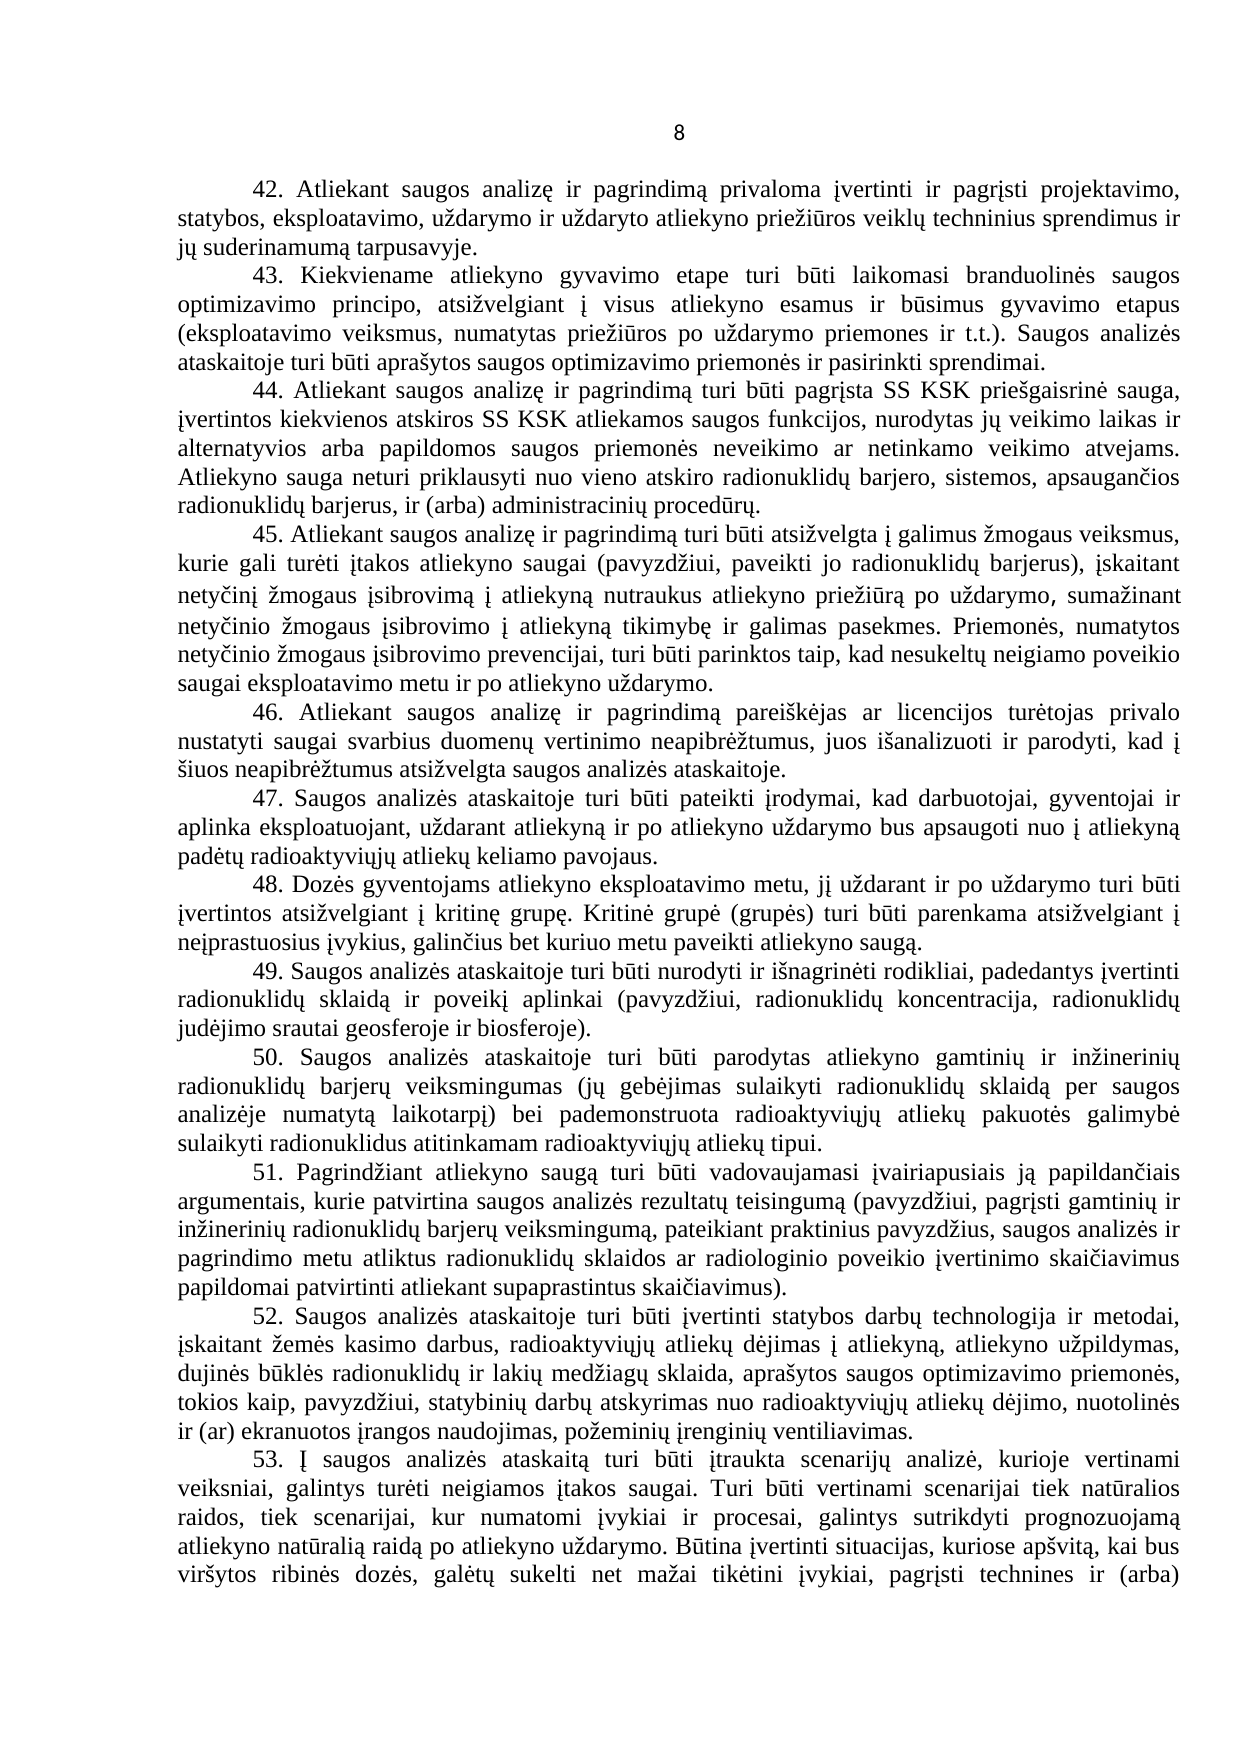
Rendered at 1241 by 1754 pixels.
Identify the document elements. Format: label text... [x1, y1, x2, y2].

text 46. Atliekant saugos analizę ir pagrindimą pareiškėjas ar licencijos turėtojas privalo nustatyti saugai svarbius duomenų vertinimo neapibrėžtumus, juos išanalizuoti ir parodyti, kad į šiuos neapibrėžtumus atsižvelgta saugos analizės ataskaitoje. [177, 697, 1181, 783]
text 42. Atliekant saugos analizę ir pagrindimą privaloma įvertinti ir pagrįsti projektavimo, statybos, eksploatavimo, uždarymo ir uždaryto atliekyno priežiūros veiklų techninius sprendimus ir jų suderinamumą tarpusavyje. [177, 174, 1181, 260]
text 52. Saugos analizės ataskaitoje turi būti įvertinti statybos darbų technologija ir metodai, įskaitant žemės kasimo darbus, radioaktyviųjų atliekų dėjimas į atliekyną, atliekyno užpildymas, dujinės būklės radionuklidų ir lakių medžiagų sklaida, aprašytos saugos optimizavimo priemonės, tokios kaip, pavyzdžiui, statybinių darbų atskyrimas nuo radioaktyviųjų atliekų dėjimo, nuotolinės ir (ar) ekranuotos įrangos naudojimas, požeminių įrenginių ventiliavimas. [177, 1301, 1181, 1444]
text 51. Pagrindžiant atliekyno saugą turi būti vadovaujamasi įvairiapusiais ją papildančiais argumentais, kurie patvirtina saugos analizės rezultatų teisingumą (pavyzdžiui, pagrįsti gamtinių ir inžinerinių radionuklidų barjerų veiksmingumą, pateikiant praktinius pavyzdžius, saugos analizės ir pagrindimo metu atliktus radionuklidų sklaidos ar radiologinio poveikio įvertinimo skaičiavimus papildomai patvirtinti atliekant supaprastintus skaičiavimus). [177, 1157, 1181, 1301]
text 43. Kiekviename atliekyno gyvavimo etape turi būti laikomasi branduolinės saugos optimizavimo principo, atsižvelgiant į visus atliekyno esamus ir būsimus gyvavimo etapus (eksploatavimo veiksmus, numatytas priežiūros po uždarymo priemones ir t.t.). Saugos analizės ataskaitoje turi būti aprašytos saugos optimizavimo priemonės ir pasirinkti sprendimai. [177, 260, 1181, 375]
text 44. Atliekant saugos analizę ir pagrindimą turi būti pagrįsta SS KSK priešgaisrinė sauga, įvertintos kiekvienos atskiros SS KSK atliekamos saugos funkcijos, nurodytas jų veikimo laikas ir alternatyvios arba papildomos saugos priemonės neveikimo ar netinkamo veikimo atvejams. Atliekyno sauga neturi priklausyti nuo vieno atskiro radionuklidų barjero, sistemos, apsaugančios radionuklidų barjerus, ir (arba) administracinių procedūrų. [177, 375, 1181, 519]
text 50. Saugos analizės ataskaitoje turi būti parodytas atliekyno gamtinių ir inžinerinių radionuklidų barjerų veiksmingumas (jų gebėjimas sulaikyti radionuklidų sklaidą per saugos analizėje numatytą laikotarpį) bei pademonstruota radioaktyviųjų atliekų pakuotės galimybė sulaikyti radionuklidus atitinkamam radioaktyviųjų atliekų tipui. [177, 1042, 1181, 1157]
text 49. Saugos analizės ataskaitoje turi būti nurodyti ir išnagrinėti rodikliai, padedantys įvertinti radionuklidų sklaidą ir poveikį aplinkai (pavyzdžiui, radionuklidų koncentracija, radionuklidų judėjimo srautai geosferoje ir biosferoje). [177, 956, 1181, 1042]
text 45. Atliekant saugos analizę ir pagrindimą turi būti atsižvelgta į galimus žmogaus veiksmus, kurie gali turėti įtakos atliekyno saugai (pavyzdžiui, paveikti jo radionuklidų barjerus), įskaitant netyčinį žmogaus įsibrovimą į atliekyną nutraukus atliekyno priežiūrą po uždarymo, sumažinant netyčinio žmogaus įsibrovimo į atliekyną tikimybę ir galimas pasekmes. Priemonės, numatytos netyčinio žmogaus įsibrovimo prevencijai, turi būti parinktos taip, kad nesukeltų neigiamo poveikio saugai eksploatavimo metu ir po atliekyno uždarymo. [177, 519, 1181, 697]
text 48. Dozės gyventojams atliekyno eksploatavimo metu, jį uždarant ir po uždarymo turi būti įvertintos atsižvelgiant į kritinę grupę. Kritinė grupė (grupės) turi būti parenkama atsižvelgiant į neįprastuosius įvykius, galinčius bet kuriuo metu paveikti atliekyno saugą. [177, 869, 1181, 956]
text 53. Į saugos analizės ataskaitą turi būti įtraukta scenarijų analizė, kurioje vertinami veiksniai, galintys turėti neigiamos įtakos saugai. Turi būti vertinami scenarijai tiek natūralios raidos, tiek scenarijai, kur numatomi įvykiai ir procesai, galintys sutrikdyti prognozuojamą atliekyno natūralią raidą po atliekyno uždarymo. Būtina įvertinti situacijas, kuriose apšvitą, kai bus viršytos ribinės dozės, galėtų sukelti net mažai tikėtini įvykiai, pagrįsti technines ir (arba) [177, 1444, 1181, 1588]
text 47. Saugos analizės ataskaitoje turi būti pateikti įrodymai, kad darbuotojai, gyventojai ir aplinka eksploatuojant, uždarant atliekyną ir po atliekyno uždarymo bus apsaugoti nuo į atliekyną padėtų radioaktyviųjų atliekų keliamo pavojaus. [177, 783, 1181, 869]
